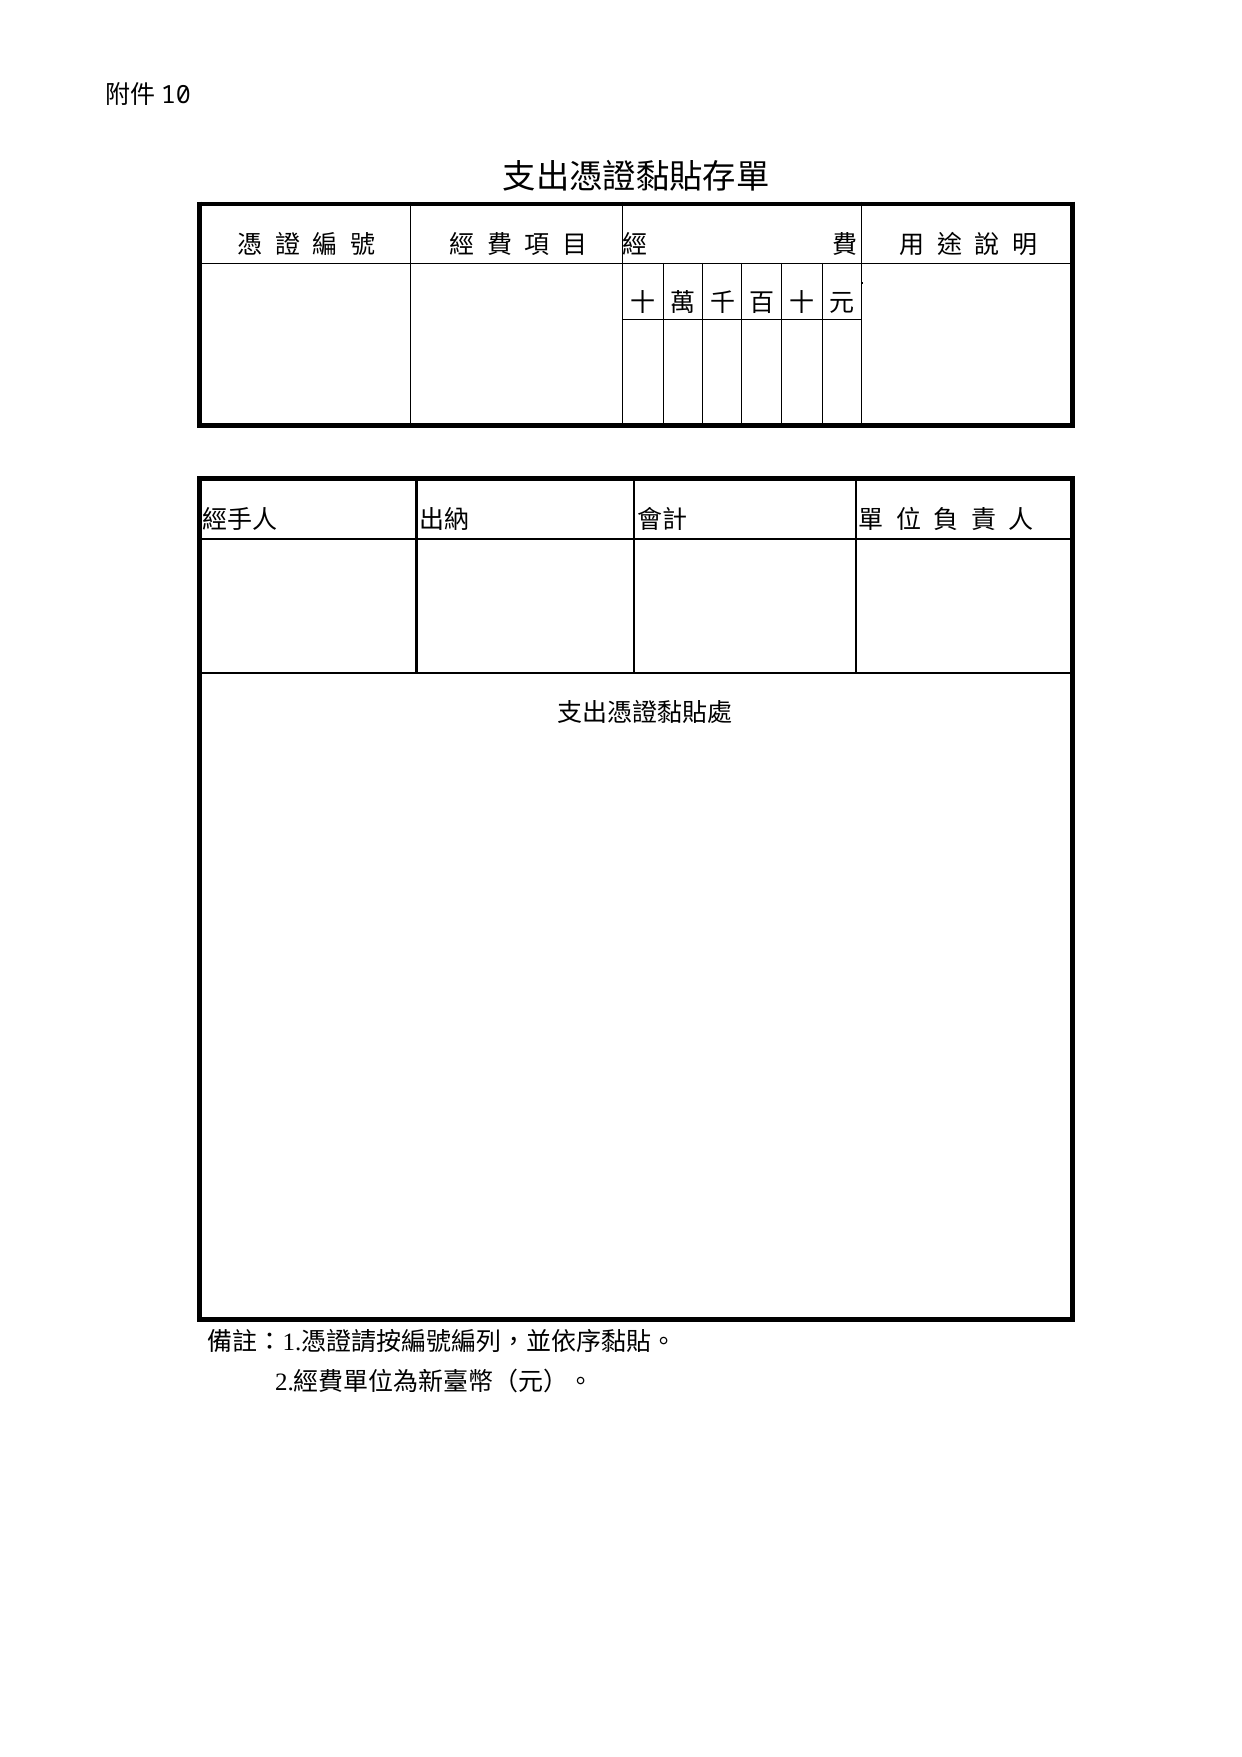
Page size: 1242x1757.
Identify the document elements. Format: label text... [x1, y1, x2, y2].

text 備註：1.憑證請按編號編列，並依序黏貼。 [106, 1322, 778, 1358]
table_cell 百 [742, 264, 781, 318]
table_cell [664, 320, 702, 423]
table_cell [623, 320, 663, 423]
table_cell [862, 264, 1070, 423]
table_header 經 費 [623, 206, 861, 263]
table_cell 十 [782, 264, 822, 318]
table_header 用 途 說 明 [862, 206, 1070, 263]
table_cell [857, 540, 1070, 672]
table_cell [703, 320, 741, 423]
table_cell [742, 320, 781, 423]
table_cell 單 位 負 責 人 [857, 481, 1070, 538]
table_cell [411, 264, 622, 423]
table_cell [635, 540, 855, 672]
table_header 憑 證 編 號 [202, 206, 410, 263]
table_cell [418, 540, 633, 672]
table_cell 支出憑證黏貼處 [202, 674, 1070, 1317]
table_cell [202, 264, 410, 423]
table_cell [823, 320, 861, 423]
table_cell [199, 428, 1072, 476]
text 2.經費單位為新臺幣（元）。 [106, 1361, 763, 1398]
table_cell 經手人 [202, 481, 415, 538]
table_cell 十 [623, 264, 663, 318]
table_cell 萬 [664, 264, 702, 318]
table_cell [202, 540, 415, 672]
table_cell [782, 320, 822, 423]
table_cell 出納 [418, 481, 633, 538]
table_cell 會計 [635, 481, 855, 538]
table_header 經 費 項 目 [411, 206, 622, 263]
table_cell 千 [703, 264, 741, 318]
table_cell 元 [823, 264, 861, 318]
subtitle 支出憑證黏貼存單 [106, 150, 769, 198]
